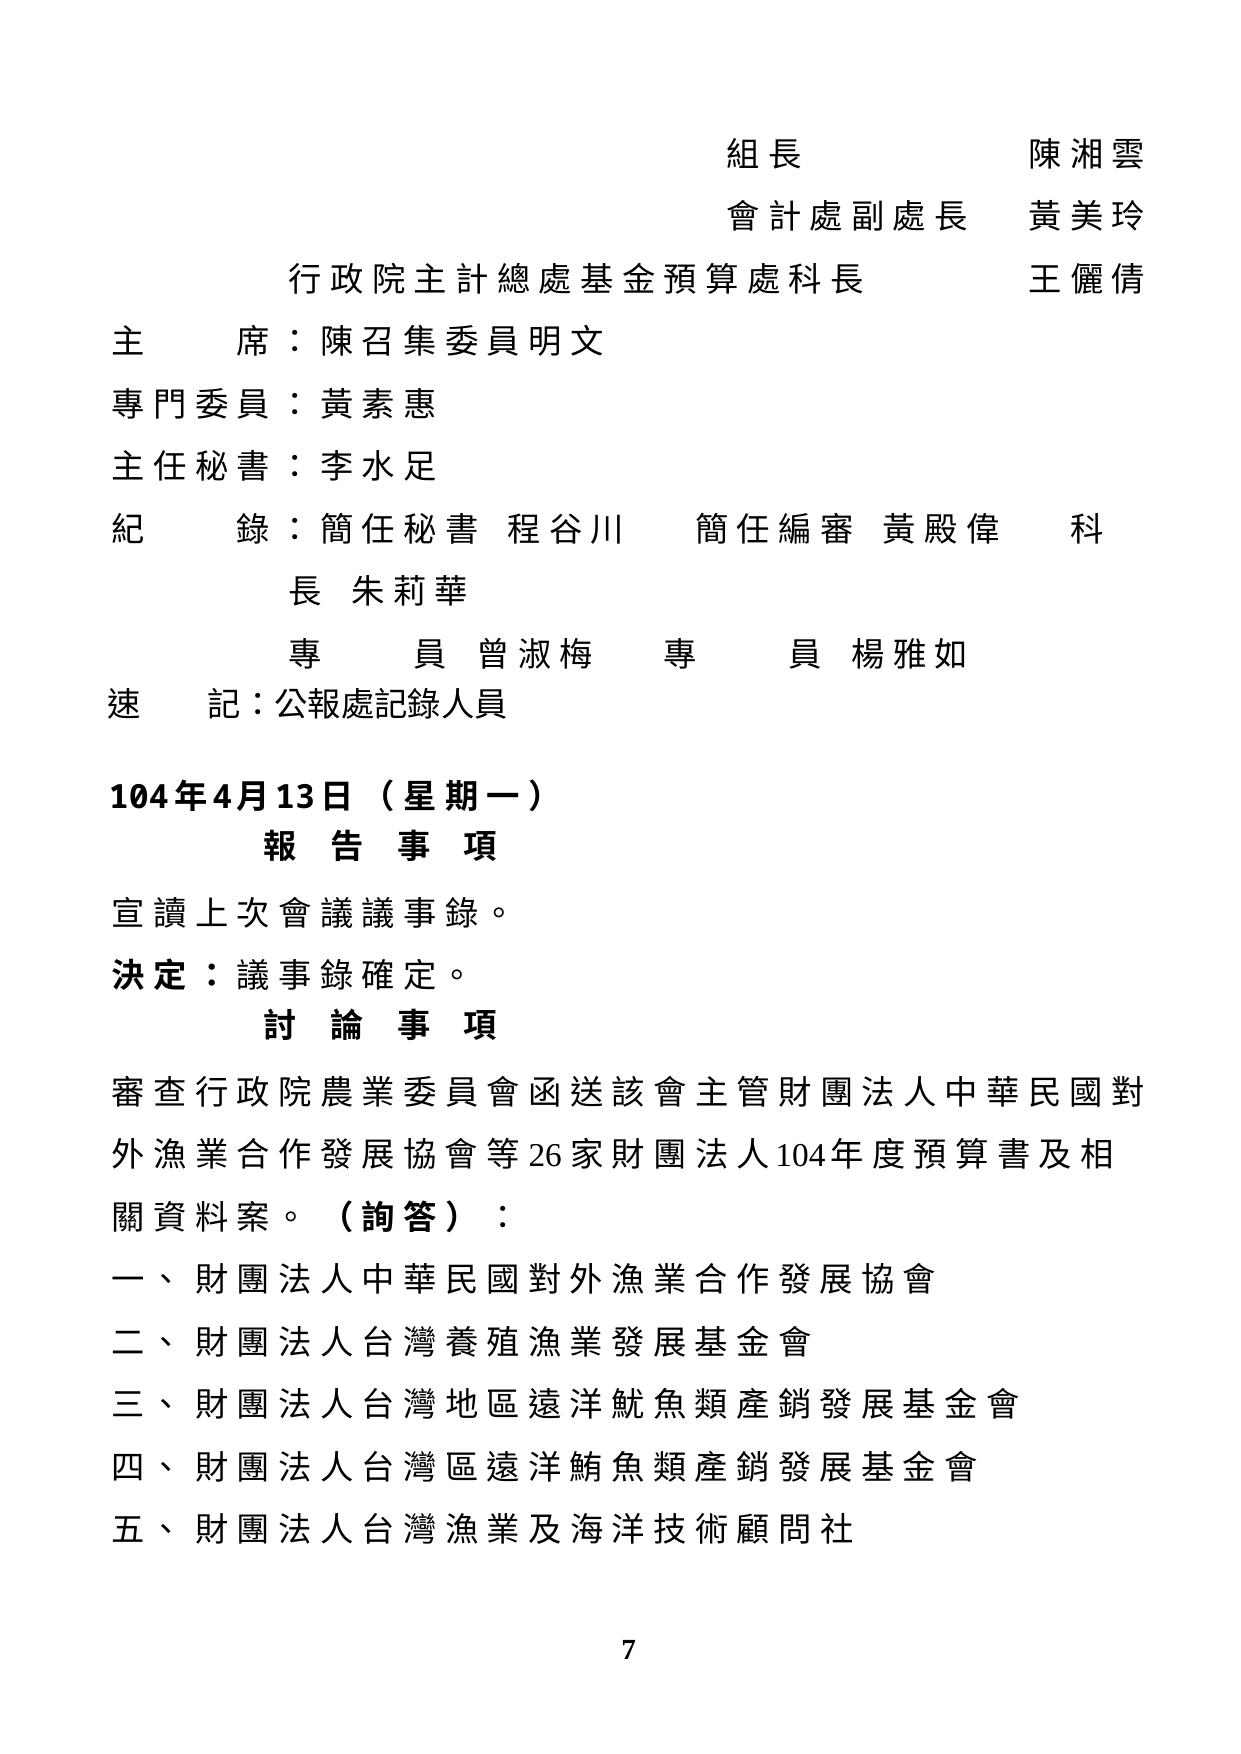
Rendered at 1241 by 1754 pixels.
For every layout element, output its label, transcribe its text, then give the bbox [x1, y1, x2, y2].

text 決定：議事錄確定。 [107, 931, 1149, 994]
text 五、財團法人台灣漁業及海洋技術顧問社 [107, 1486, 1149, 1548]
text 專 員 曾淑梅 專 員 楊雅如 [279, 610, 1149, 673]
text 四、財團法人台灣區遠洋鮪魚類產銷發展基金會 [107, 1423, 1149, 1486]
text 二、財團法人台灣養殖漁業發展基金會 [107, 1298, 1149, 1361]
text 行政院主計總處基金預算處科長 王儷倩 [277, 235, 1149, 298]
text 一、財團法人中華民國對外漁業合作發展協會 [107, 1236, 1149, 1298]
text 宣讀上次會議議事錄。 [107, 869, 1149, 931]
text 審查行政院農業委員會函送該會主管財團法人中華民國對外漁業合作發展協會等26家財團法人104年度預算書及相關資料案。（詢答）： [107, 1048, 1149, 1236]
text 紀 錄：簡任秘書 程谷川 簡任編審 黃殿偉 科 長 朱莉華 [107, 485, 1164, 610]
text 主任秘書：李水足 [107, 423, 1120, 485]
text 組長 陳湘雲 [722, 110, 1149, 173]
text 報 告 事 項 [107, 815, 1149, 869]
text 三、財團法人台灣地區遠洋魷魚類產銷發展基金會 [107, 1361, 1149, 1423]
text 速 記：公報處記錄人員 [107, 673, 1149, 727]
text 專門委員：黃素惠 [107, 360, 1149, 423]
text 104年4月13日（星期一） [107, 752, 1149, 815]
text 會計處副處長 黃美玲 [722, 173, 1149, 235]
text 討 論 事 項 [107, 994, 1149, 1048]
text 主 席：陳召集委員明文 [107, 298, 1149, 360]
